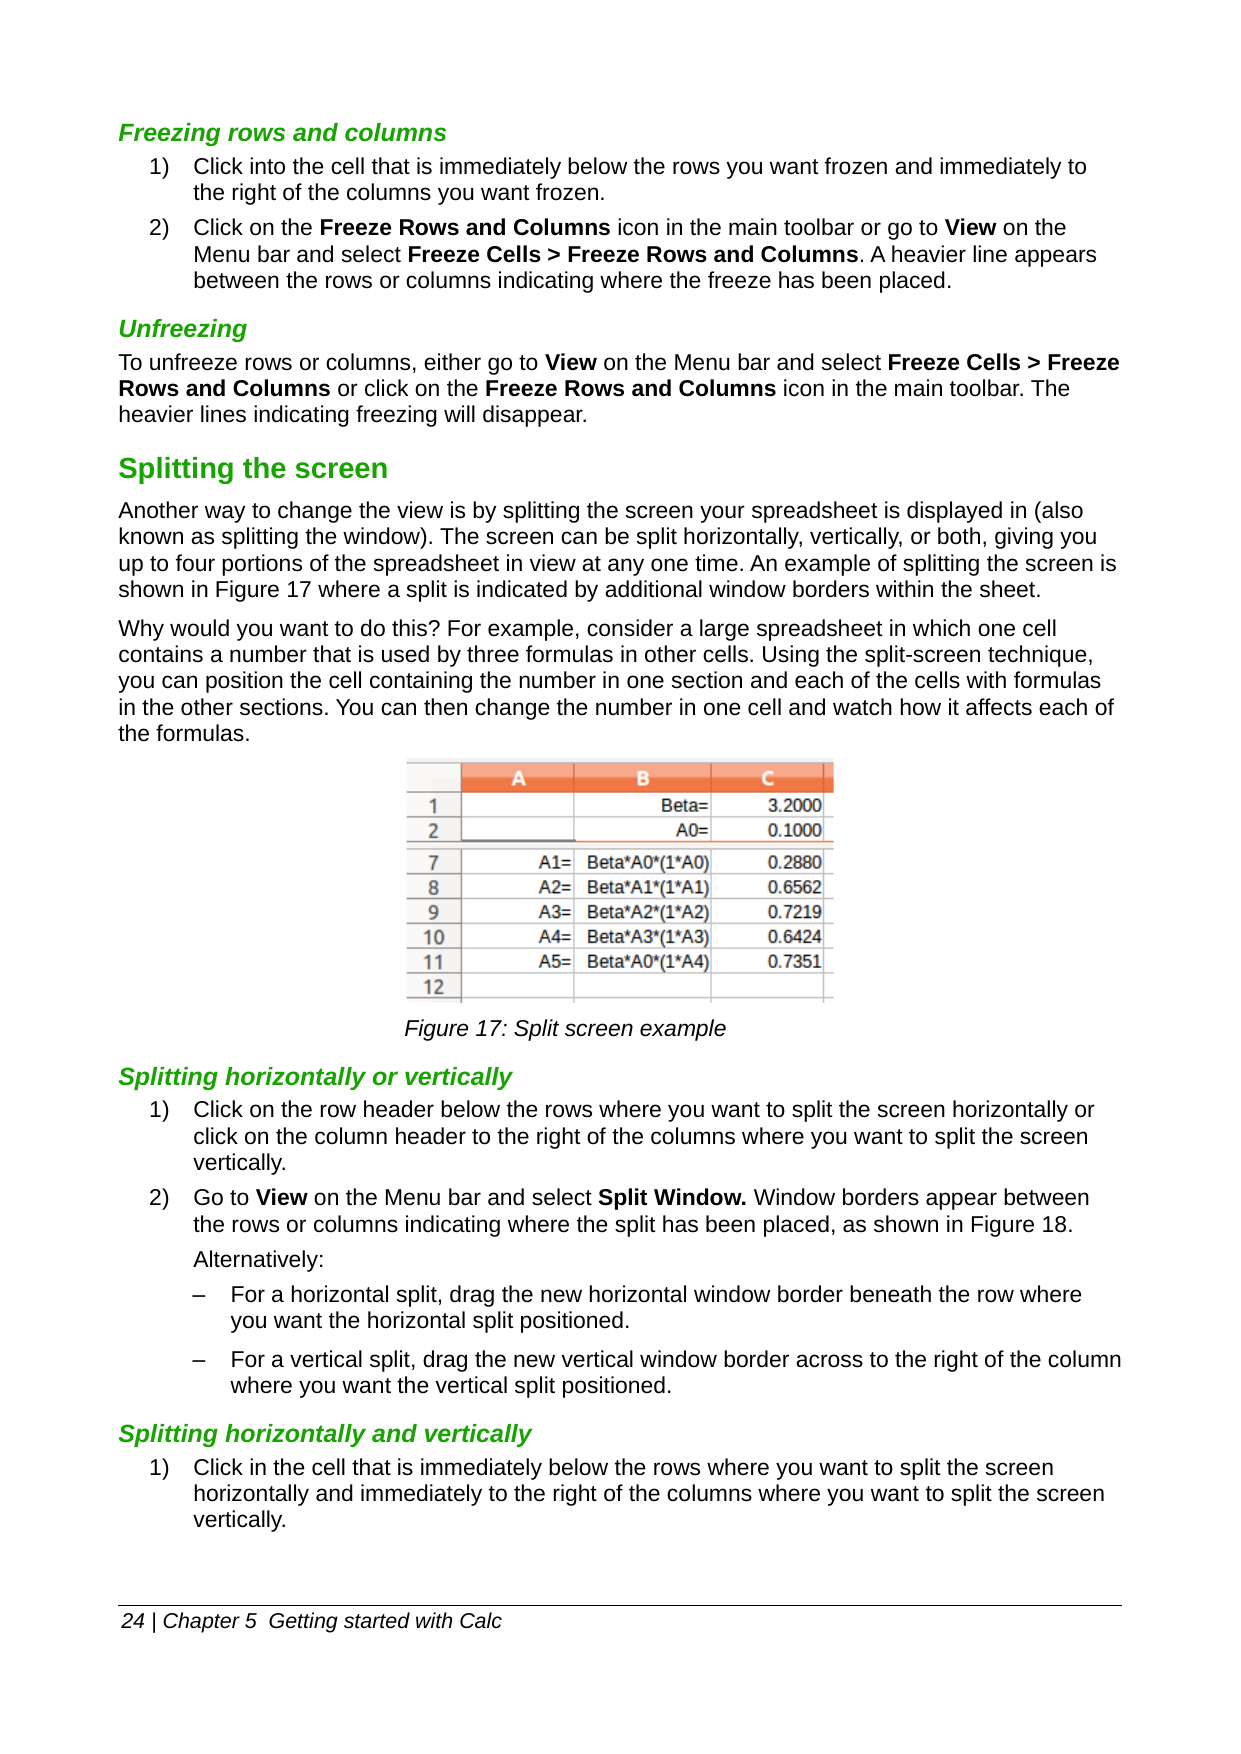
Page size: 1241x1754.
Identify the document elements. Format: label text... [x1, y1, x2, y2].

subtitle Splitting horizontally and vertically [118, 1419, 1122, 1448]
list For a vertical split, drag the new vertical window border across to the right of the column where you want the vertical split positioned. [192, 1346, 1122, 1398]
list Click on the Freeze Rows and Columns icon in the main toolbar or go to View on the Menu bar and select Freeze Cells > Freeze Rows and Columns. A heavier line appears between the rows or columns indicating where the freeze has been placed. [169, 214, 1122, 293]
subtitle Splitting the screen [118, 451, 1122, 485]
text Another way to change the view is by splitting the screen your spreadsheet is displayed in (also known as splitting the window). The screen can be split horizontally, vertically, or both, giving you up to four portions of the spreadsheet in view at any one time. An example of splitting the screen is shown in Figure 17 where a split is indicated by additional window borders within the sheet. [118, 497, 1122, 602]
list Alternatively: [169, 1246, 1122, 1272]
text Why would you want to do this? For example, consider a large spreadsheet in which one cell contains a number that is used by three formulas in other cells. Using the split-screen technique, you can position the cell containing the number in one section and each of the cells with formulas in the other sections. You can then change the number in one cell and watch how it affects each of the formulas. [118, 615, 1122, 746]
picture [406, 758, 834, 1003]
text Figure 17: Split screen example [404, 1014, 836, 1041]
list Click on the row header below the rows where you want to split the screen horizontally or click on the column header to the right of the columns where you want to split the screen vertically. [169, 1096, 1122, 1175]
subtitle Freezing rows and columns [118, 118, 1122, 147]
list Click in the cell that is immediately below the rows where you want to split the screen horizontally and immediately to the right of the columns where you want to split the screen vertically. [169, 1454, 1122, 1533]
subtitle Unfreezing [118, 314, 1122, 343]
text To unfreeze rows or columns, either go to View on the Menu bar and select Freeze Cells > Freeze Rows and Columns or click on the Freeze Rows and Columns icon in the main toolbar. The heavier lines indicating freezing will disappear. [118, 349, 1122, 428]
list Click into the cell that is immediately below the rows you want frozen and immediately to the right of the columns you want frozen. [169, 153, 1122, 206]
list Go to View on the Menu bar and select Split Window. Window borders appear between the rows or columns indicating where the split has been placed, as shown in Figure 18. [169, 1184, 1122, 1237]
subtitle Splitting horizontally or vertically [118, 1062, 1122, 1090]
list For a horizontal split, drag the new horizontal window border beneath the row where you want the horizontal split positioned. [192, 1281, 1122, 1334]
